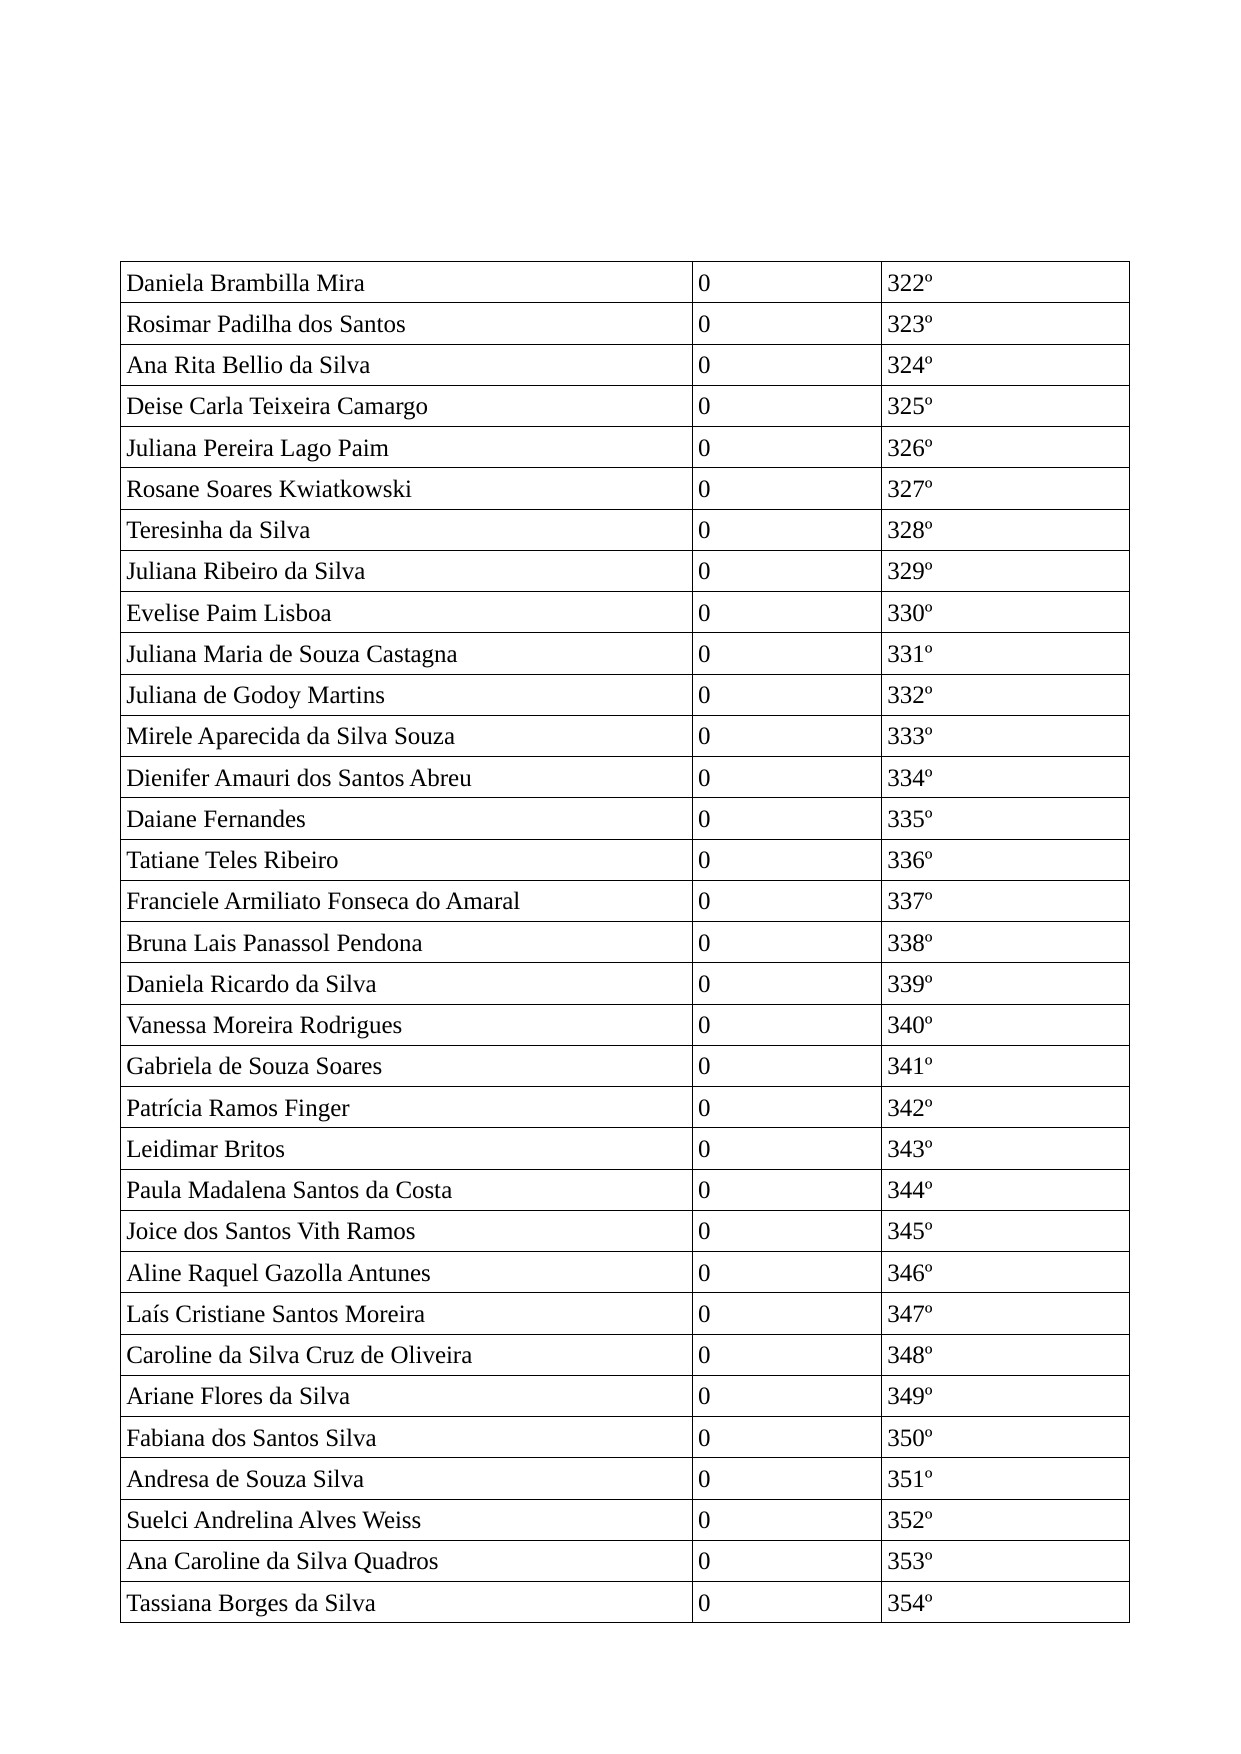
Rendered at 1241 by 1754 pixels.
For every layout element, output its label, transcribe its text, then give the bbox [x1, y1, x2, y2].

table_cell Paula Madalena Santos da Costa [121, 1170, 692, 1210]
table_cell Mirele Aparecida da Silva Souza [121, 716, 692, 756]
table_cell 0 [693, 1293, 881, 1333]
table_cell 0 [693, 1170, 881, 1210]
table_cell Joice dos Santos Vith Ramos [121, 1211, 692, 1251]
table_cell 0 [693, 881, 881, 921]
table_cell 0 [693, 675, 881, 715]
table_cell 0 [693, 1335, 881, 1375]
table_cell 0 [693, 1541, 881, 1581]
table_cell 0 [693, 757, 881, 797]
table_cell 337º [882, 881, 1129, 921]
table_cell 333º [882, 716, 1129, 756]
table_cell 352º [882, 1500, 1129, 1540]
table_cell 0 [693, 345, 881, 385]
table_cell Daiane Fernandes [121, 798, 692, 838]
table_cell Franciele Armiliato Fonseca do Amaral [121, 881, 692, 921]
table_cell Gabriela de Souza Soares [121, 1046, 692, 1086]
table_cell 0 [693, 1005, 881, 1045]
table_cell 343º [882, 1128, 1129, 1168]
table_cell Deise Carla Teixeira Camargo [121, 386, 692, 426]
table_cell 336º [882, 840, 1129, 880]
table_cell 0 [693, 1458, 881, 1498]
table_cell Aline Raquel Gazolla Antunes [121, 1252, 692, 1292]
table_cell Teresinha da Silva [121, 510, 692, 550]
table_cell 0 [693, 262, 881, 302]
table_cell Andresa de Souza Silva [121, 1458, 692, 1498]
table_cell 329º [882, 551, 1129, 591]
table_cell 0 [693, 551, 881, 591]
table_cell Patrícia Ramos Finger [121, 1087, 692, 1127]
table_cell 339º [882, 963, 1129, 1003]
table_cell 334º [882, 757, 1129, 797]
table_cell 340º [882, 1005, 1129, 1045]
table_cell Suelci Andrelina Alves Weiss [121, 1500, 692, 1540]
table_cell Ariane Flores da Silva [121, 1376, 692, 1416]
table_cell Dienifer Amauri dos Santos Abreu [121, 757, 692, 797]
table_cell 0 [693, 1417, 881, 1457]
table_cell 328º [882, 510, 1129, 550]
table_cell 0 [693, 1582, 881, 1622]
table_cell 0 [693, 386, 881, 426]
table_cell 0 [693, 798, 881, 838]
table_cell 0 [693, 1087, 881, 1127]
table_cell Tatiane Teles Ribeiro [121, 840, 692, 880]
table_cell 0 [693, 840, 881, 880]
table_cell 348º [882, 1335, 1129, 1375]
table_cell 335º [882, 798, 1129, 838]
table_cell 323º [882, 303, 1129, 343]
table_cell Rosane Soares Kwiatkowski [121, 468, 692, 508]
table_cell Leidimar Britos [121, 1128, 692, 1168]
table_cell 353º [882, 1541, 1129, 1581]
table_cell Vanessa Moreira Rodrigues [121, 1005, 692, 1045]
table_cell 0 [693, 963, 881, 1003]
table_cell Rosimar Padilha dos Santos [121, 303, 692, 343]
table_cell 326º [882, 427, 1129, 467]
table_cell 324º [882, 345, 1129, 385]
table_cell Daniela Ricardo da Silva [121, 963, 692, 1003]
table_cell 332º [882, 675, 1129, 715]
table_cell 0 [693, 922, 881, 962]
table_cell 341º [882, 1046, 1129, 1086]
table_cell 354º [882, 1582, 1129, 1622]
table_cell 345º [882, 1211, 1129, 1251]
table_cell 0 [693, 303, 881, 343]
table_cell 0 [693, 427, 881, 467]
table_cell Juliana Pereira Lago Paim [121, 427, 692, 467]
table_cell 350º [882, 1417, 1129, 1457]
table_cell 342º [882, 1087, 1129, 1127]
table_cell 0 [693, 1376, 881, 1416]
table_cell 344º [882, 1170, 1129, 1210]
table_cell 0 [693, 510, 881, 550]
table_cell 349º [882, 1376, 1129, 1416]
table_cell 0 [693, 468, 881, 508]
table_cell 0 [693, 1252, 881, 1292]
table_cell 322º [882, 262, 1129, 302]
table_cell Ana Rita Bellio da Silva [121, 345, 692, 385]
table_cell 0 [693, 1128, 881, 1168]
table_cell 351º [882, 1458, 1129, 1498]
table_cell 0 [693, 1211, 881, 1251]
table_cell Daniela Brambilla Mira [121, 262, 692, 302]
table_cell 346º [882, 1252, 1129, 1292]
table_cell Laís Cristiane Santos Moreira [121, 1293, 692, 1333]
table_cell Fabiana dos Santos Silva [121, 1417, 692, 1457]
table_cell Caroline da Silva Cruz de Oliveira [121, 1335, 692, 1375]
table_cell Tassiana Borges da Silva [121, 1582, 692, 1622]
table_cell Juliana de Godoy Martins [121, 675, 692, 715]
table_cell 0 [693, 716, 881, 756]
table_cell Bruna Lais Panassol Pendona [121, 922, 692, 962]
table_cell 330º [882, 592, 1129, 632]
table_cell 0 [693, 1500, 881, 1540]
table_cell 0 [693, 633, 881, 673]
table_cell Evelise Paim Lisboa [121, 592, 692, 632]
table_cell 327º [882, 468, 1129, 508]
table_cell 0 [693, 1046, 881, 1086]
table_cell 331º [882, 633, 1129, 673]
table_cell Ana Caroline da Silva Quadros [121, 1541, 692, 1581]
table_cell Juliana Ribeiro da Silva [121, 551, 692, 591]
table_cell Juliana Maria de Souza Castagna [121, 633, 692, 673]
table_cell 338º [882, 922, 1129, 962]
table_cell 347º [882, 1293, 1129, 1333]
table_cell 0 [693, 592, 881, 632]
table_cell 325º [882, 386, 1129, 426]
